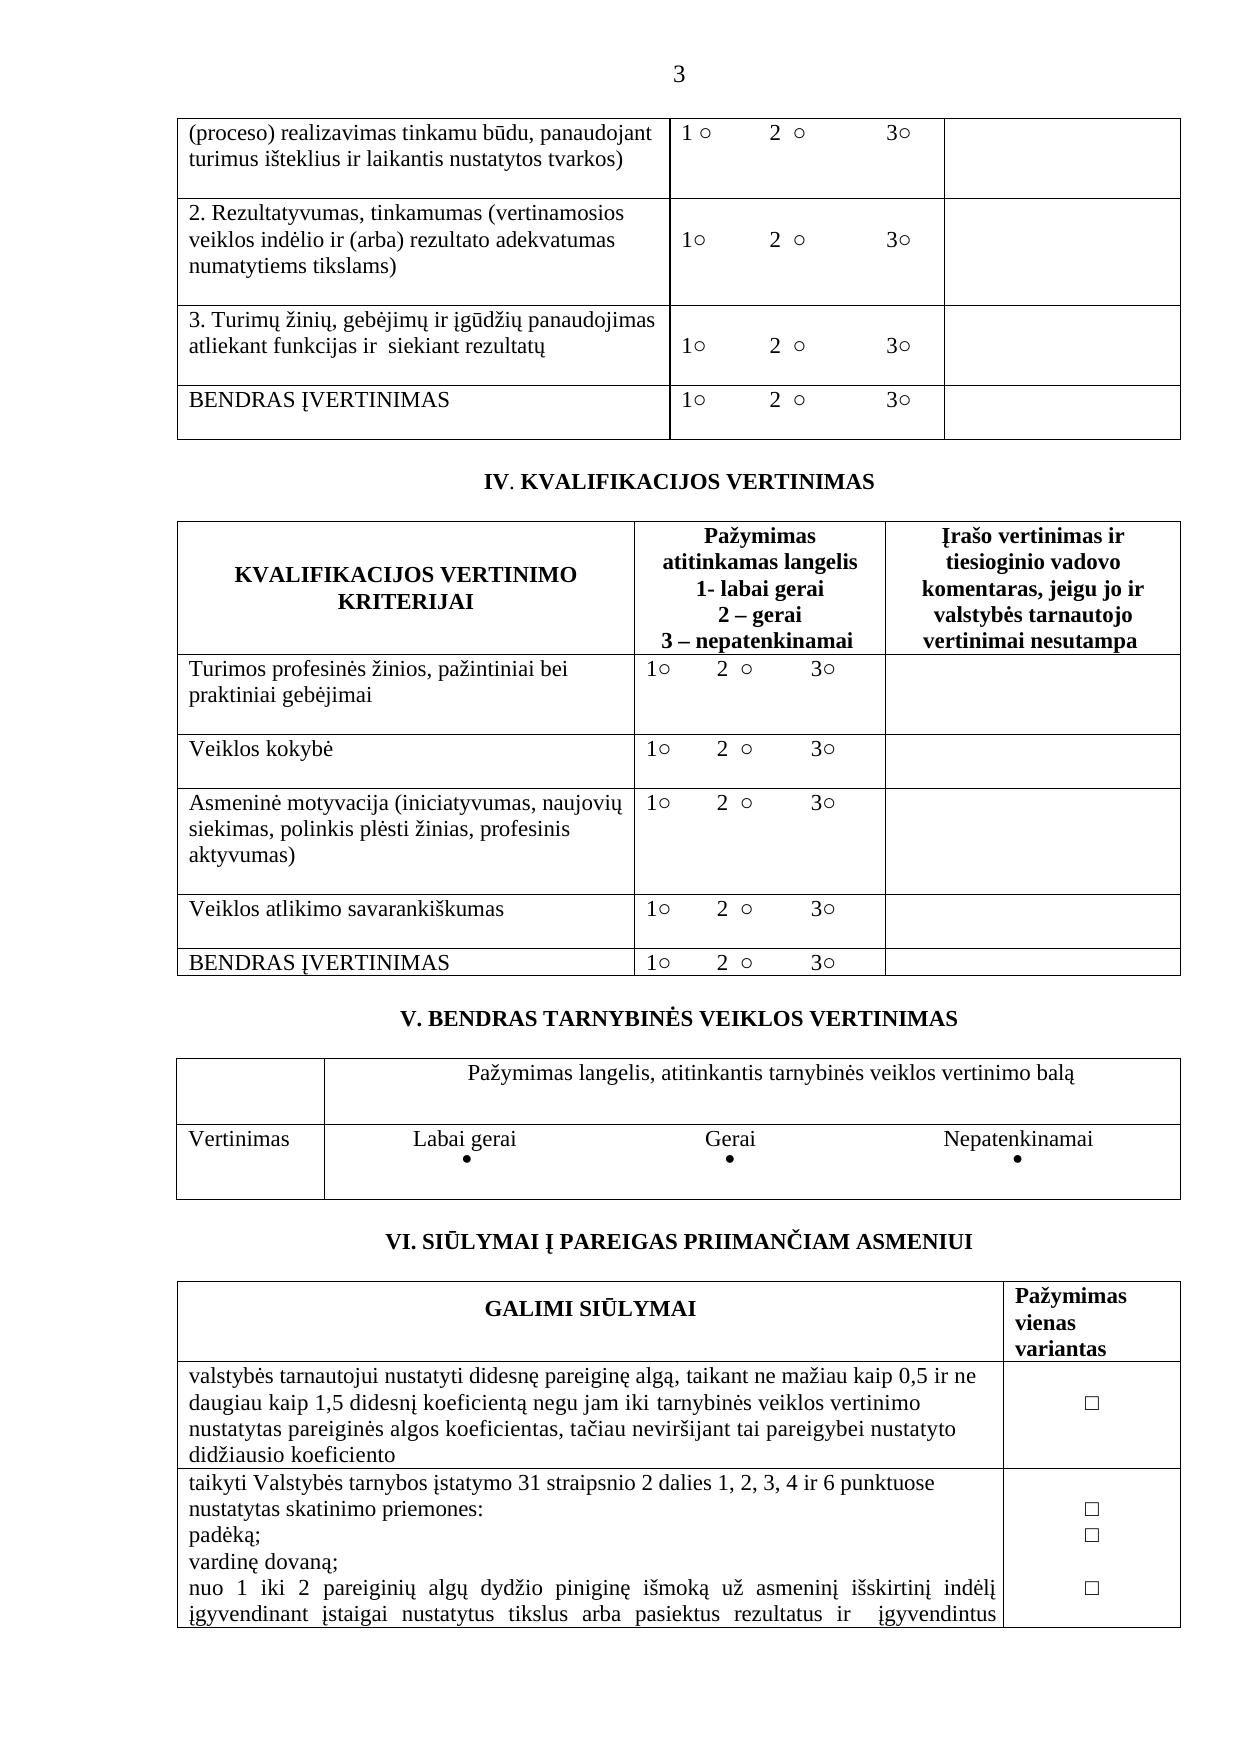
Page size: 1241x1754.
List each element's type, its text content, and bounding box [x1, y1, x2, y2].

table_cell valstybės tarnautojui nustatyti didesnę pareiginę algą, taikant ne mažiau kaip 0,5 ir ne daugiau kaip 1,5 didesnį koeficientą negu jam iki tarnybinės veiklos vertinimo nustatytas pareiginės algos koeficientas, tačiau neviršijant tai pareigybei nustatyto didžiausio koeficiento [178, 1362, 1003, 1468]
table_cell BENDRAS ĮVERTINIMAS [178, 386, 669, 438]
table_cell 1○ 2 ○ 3○ [671, 199, 944, 305]
table_cell 3. Turimų žinių, gebėjimų ir įgūdžių panaudojimas atliekant funkcijas ir siekiant rezultatų [178, 306, 669, 385]
table_cell [945, 119, 1180, 198]
table_cell Veiklos kokybė [178, 735, 634, 788]
table_header Pažymimas vienas variantas [1004, 1282, 1180, 1361]
text IV. KVALIFIKACIJOS VERTINIMAS [177, 468, 1181, 495]
table_cell [886, 949, 1180, 975]
table_cell Labai gerai ð [325, 1125, 605, 1199]
table_cell (proceso) realizavimas tinkamu būdu, panaudojant turimus išteklius ir laikantis nustatytos tvarkos) [178, 119, 669, 198]
table_cell Nepatenkinamai ð [856, 1125, 1180, 1199]
table_cell [945, 199, 1180, 305]
text V. BENDRAS TARNYBINĖS VEIKLOS VERTINIMAS [177, 1005, 1181, 1031]
table_header Pažymimas langelis, atitinkantis tarnybinės veiklos vertinimo balą [325, 1059, 1180, 1124]
text VI. SIŪLYMAI Į PAREIGAS PRIIMANČIAM ASMENIUI [177, 1228, 1181, 1255]
table_cell [886, 789, 1180, 894]
table_cell [945, 386, 1180, 438]
table_cell [886, 735, 1180, 788]
table_header Įrašo vertinimas ir tiesioginio vadovo komentaras, jeigu jo ir valstybės tarnautojo vertinimai nesutampa [886, 522, 1180, 654]
table_header Pažymimas atitinkamas langelis 1- labai gerai 2 – gerai 3 – nepatenkinamai [635, 522, 885, 654]
table_cell Vertinimas [177, 1125, 324, 1199]
table_cell 1○ 2 ○ 3○ [635, 655, 885, 734]
table_cell taikyti Valstybės tarnybos įstatymo 31 straipsnio 2 dalies 1, 2, 3, 4 ir 6 punktuose nustatytas skatinimo priemones: padėką; vardinę dovaną; nuo 1 iki 2 pareiginių algų dydžio piniginę išmoką už asmeninį išskirtinį indėlį įgyvendinant įstaigai nustatytus tikslus arba pasiektus rezultatus ir įgyvendintus [178, 1469, 1003, 1627]
table_cell Asmeninė motyvacija (iniciatyvumas, naujovių siekimas, polinkis plėsti žinias, profesinis aktyvumas) [178, 789, 634, 894]
table_cell 1○ 2 ○ 3○ [635, 735, 885, 788]
table_cell 1○ 2 ○ 3○ [671, 386, 944, 438]
table_cell □ □ □ [1004, 1469, 1180, 1627]
table_cell [886, 895, 1180, 948]
table_cell □ [1004, 1362, 1180, 1468]
table_cell Turimos profesinės žinios, pažintiniai bei praktiniai gebėjimai [178, 655, 634, 734]
table_cell 2. Rezultatyvumas, tinkamumas (vertinamosios veiklos indėlio ir (arba) rezultato adekvatumas numatytiems tikslams) [178, 199, 669, 305]
table_cell Veiklos atlikimo savarankiškumas [178, 895, 634, 948]
table_cell [886, 655, 1180, 734]
table_cell 1○ 2 ○ 3○ [671, 306, 944, 385]
table_cell 1○ 2 ○ 3○ [635, 895, 885, 948]
table_cell 1○ 2 ○ 3○ [635, 789, 885, 894]
table_header [177, 1059, 324, 1124]
table_cell BENDRAS ĮVERTINIMAS [178, 949, 634, 975]
table_cell Gerai ð [605, 1125, 856, 1199]
table_header KVALIFIKACIJOS VERTINIMO KRITERIJAI [178, 522, 634, 654]
table_cell 1 ○ 2 ○ 3○ [671, 119, 944, 198]
table_cell 1○ 2 ○ 3○ [635, 949, 885, 975]
table_header GALIMI SIŪLYMAI [178, 1282, 1003, 1361]
table_cell [945, 306, 1180, 385]
